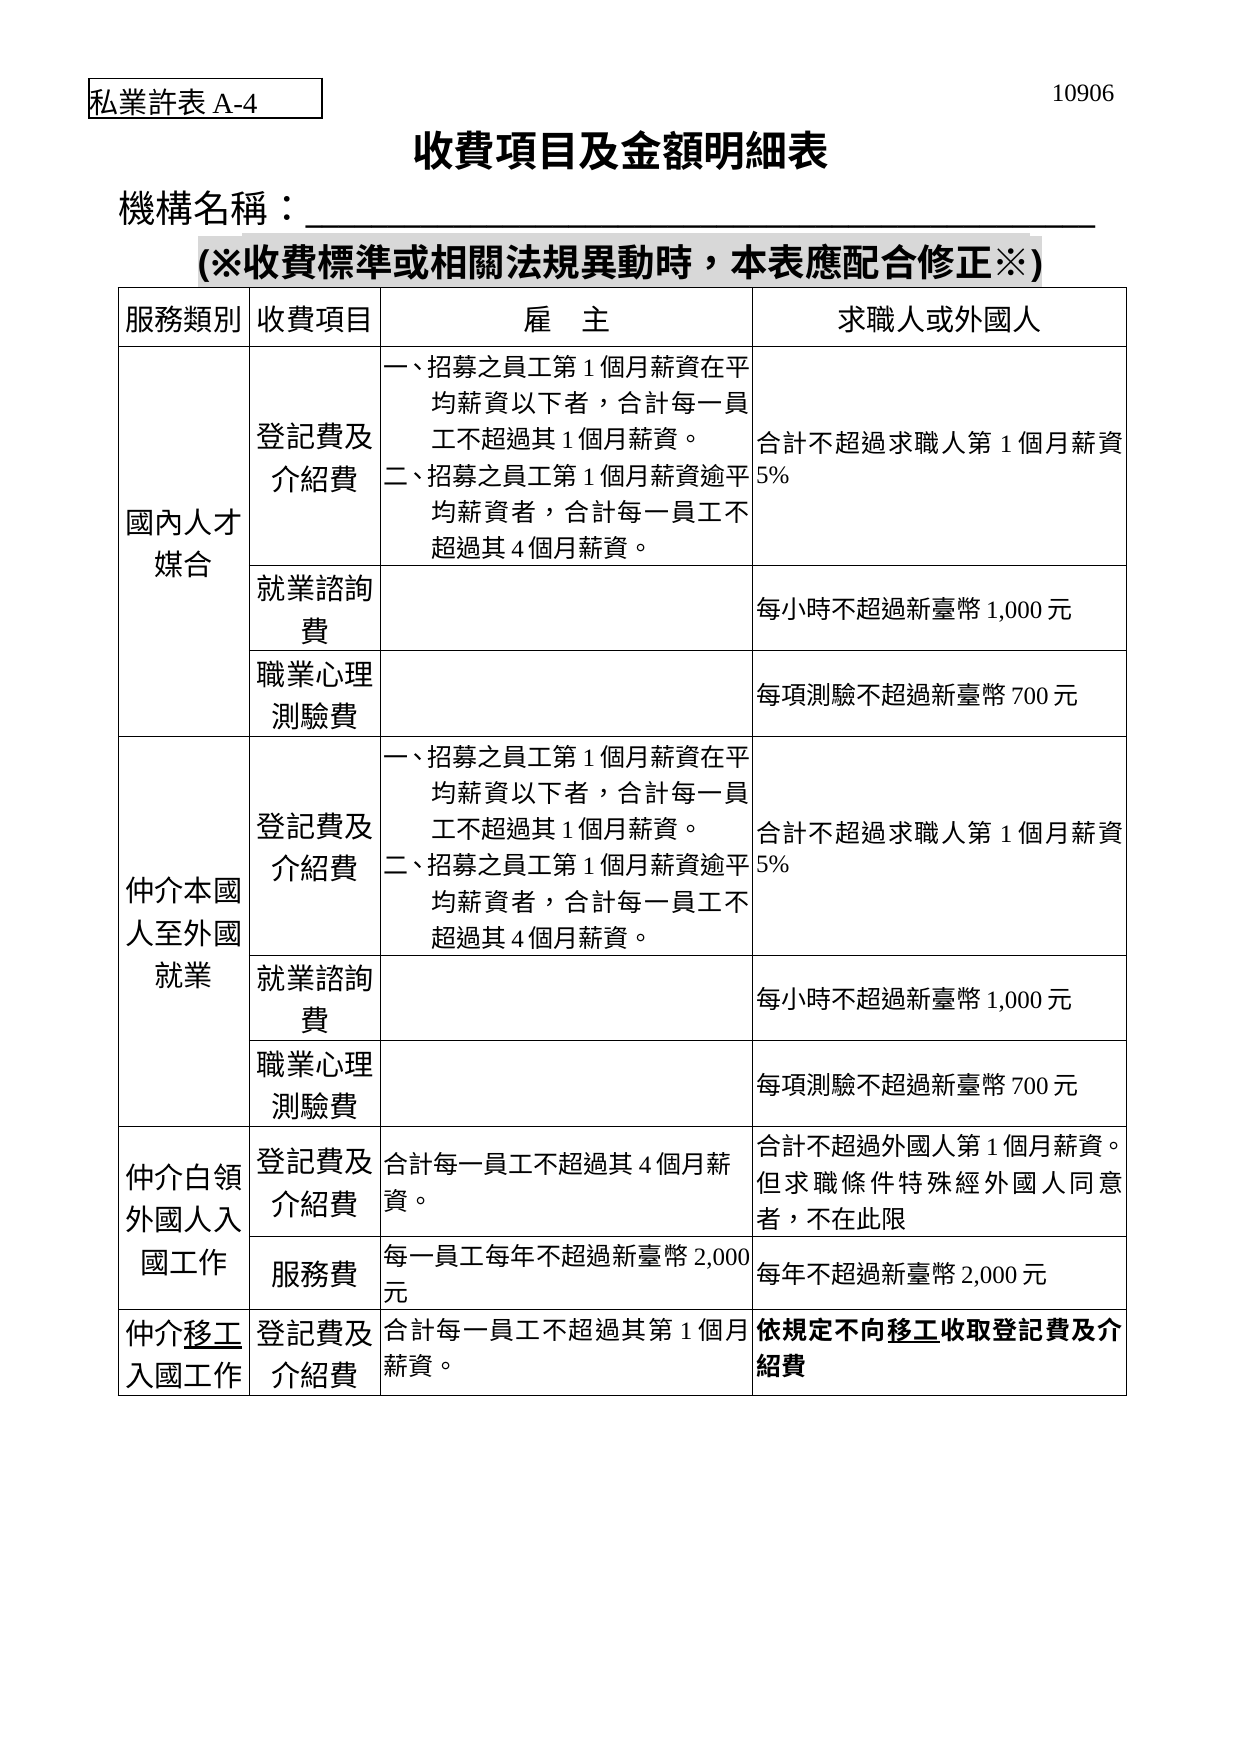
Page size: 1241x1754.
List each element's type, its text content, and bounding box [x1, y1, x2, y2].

table_cell 仲介移工入國工作 [119, 1310, 249, 1395]
table_cell 職業心理測驗費 [250, 651, 380, 736]
table_cell 登記費及介紹費 [250, 347, 380, 565]
table_cell [381, 566, 752, 650]
table_cell [381, 956, 752, 1040]
table_cell 合計每一員工不超過其第1個月薪資。 [381, 1310, 752, 1395]
table_cell 就業諮詢費 [250, 956, 380, 1040]
text (※收費標準或相關法規異動時，本表應配合修正※) [118, 233, 1122, 287]
table_cell 登記費及介紹費 [250, 1127, 380, 1236]
table_cell 合計每一員工不超過其4個月薪資。 [381, 1127, 752, 1236]
table_cell 每項測驗不超過新臺幣700元 [753, 1041, 1126, 1126]
table_cell 登記費及介紹費 [250, 737, 380, 954]
table_cell 服務費 [250, 1237, 380, 1309]
table_cell 合計不超過求職人第1個月薪資5% [753, 347, 1126, 565]
text 收費項目及金額明細表 [118, 78, 1168, 178]
table_cell 依規定不向移工收取登記費及介紹費 [753, 1310, 1126, 1395]
text 10906 [1052, 78, 1168, 107]
table_cell 國內人才媒合 [119, 347, 249, 736]
table_cell 就業諮詢費 [250, 566, 380, 650]
table_cell 登記費及介紹費 [250, 1310, 380, 1395]
table_header 雇 主 [381, 288, 752, 346]
table_header 收費項目 [250, 288, 380, 346]
table_cell [381, 1041, 752, 1126]
table_cell 仲介白領外國人入國工作 [119, 1127, 249, 1309]
table_cell 每一員工每年不超過新臺幣2,000元 [381, 1237, 752, 1309]
table_cell 一、招募之員工第1個月薪資在平均薪資以下者，合計每一員工不超過其1個月薪資。 二、招募之員工第1個月薪資逾平均薪資者，合計每一員工不超過其4個月薪資。 [381, 737, 752, 954]
table_cell 職業心理測驗費 [250, 1041, 380, 1126]
table_cell 每年不超過新臺幣2,000元 [753, 1237, 1126, 1309]
table_cell 合計不超過求職人第1個月薪資5% [753, 737, 1126, 954]
table_header 求職人或外國人 [753, 288, 1126, 346]
table_header 服務類別 [119, 288, 249, 346]
text 私業許表A-4 [90, 79, 321, 117]
table_cell 一、招募之員工第1個月薪資在平均薪資以下者，合計每一員工不超過其1個月薪資。 二、招募之員工第1個月薪資逾平均薪資者，合計每一員工不超過其4個月薪資。 [381, 347, 752, 565]
table_cell 每小時不超過新臺幣1,000元 [753, 566, 1126, 650]
text 機構名稱： [118, 178, 1122, 233]
table_cell 仲介本國人至外國就業 [119, 737, 249, 1126]
table_cell [381, 651, 752, 736]
table_cell 每項測驗不超過新臺幣700元 [753, 651, 1126, 736]
table_cell 每小時不超過新臺幣1,000元 [753, 956, 1126, 1040]
table_cell 合計不超過外國人第1個月薪資。但求職條件特殊經外國人同意者，不在此限 [753, 1127, 1126, 1236]
